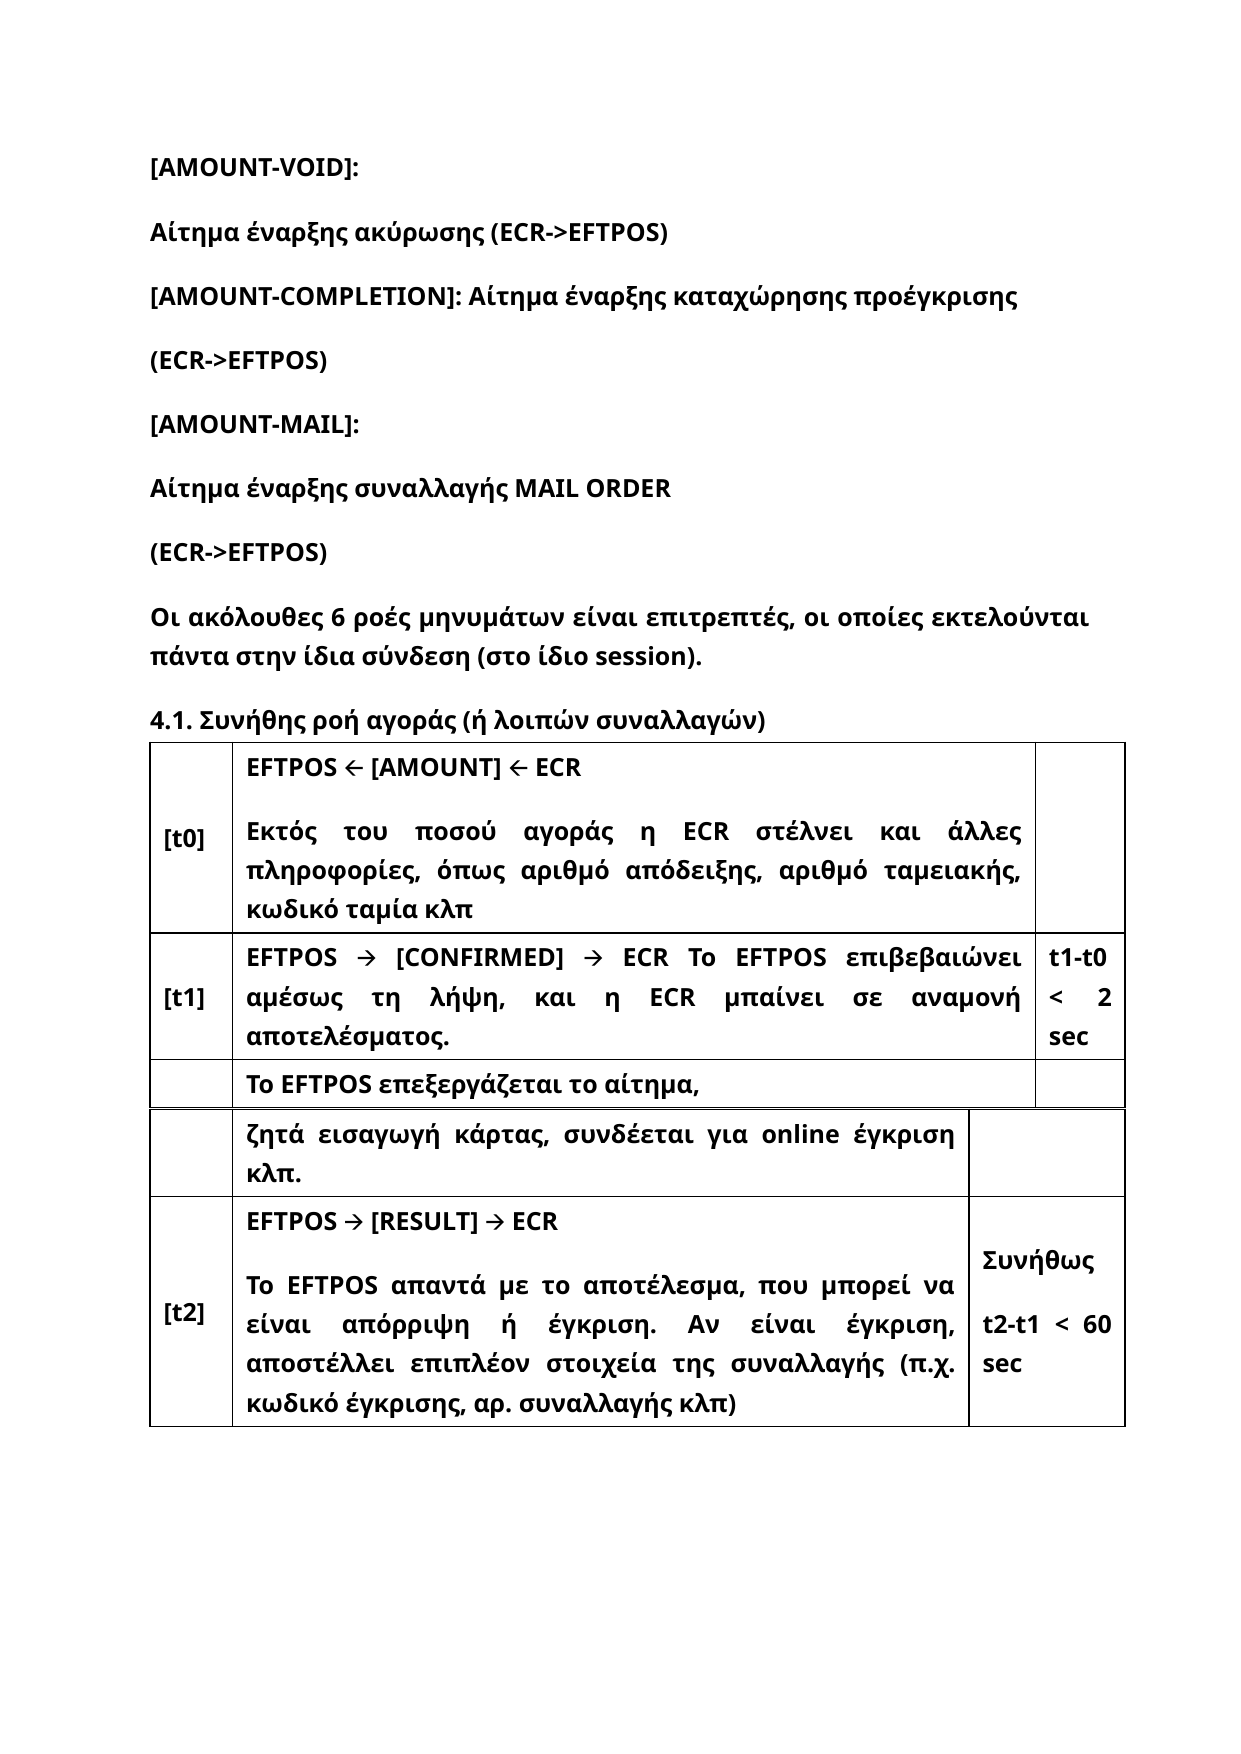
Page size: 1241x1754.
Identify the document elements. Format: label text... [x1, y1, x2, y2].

text Οι ακόλουθες 6 ροές μηνυμάτων είναι επιτρεπτές, οι οποίες εκτελούνται πάντα στην ίδια σύνδεση (στο ίδιο session). [150, 599, 1090, 672]
text (ECR->EFTPOS) [150, 342, 1090, 377]
text [AMOUNT-VOID]: [150, 150, 1090, 184]
table_cell [t1] [151, 934, 232, 1059]
table_cell Συνήθως t2-t1 < 60 sec [970, 1197, 1124, 1426]
text Αίτημα έναρξης ακύρωσης (ECR->EFTPOS) [150, 214, 1090, 248]
table_cell [151, 1060, 232, 1107]
text (ECR->EFTPOS) [150, 535, 1090, 569]
text 4.1. Συνήθης ροή αγοράς (ή λοιπών συναλλαγών) [150, 702, 1090, 737]
table_cell t1-t0 < 2 sec [1036, 934, 1124, 1059]
table_cell [1036, 1060, 1124, 1107]
table_cell EFTPOS 🡪 [CONFIRMED] 🡪 ECR Το EFTPOS επιβεβαιώνει αμέσως τη λήψη, και η ECR μπαίνει σε αναμονή αποτελέσματος. [233, 934, 1035, 1059]
text [AMOUNT-ΜAIL]: [150, 407, 1090, 441]
text [AMOUNT-COMPLETION]: Αίτημα έναρξης καταχώρησης προέγκρισης [150, 278, 1090, 312]
table_header EFTPOS 🡨 [AMOUNT] 🡨 ECR Εκτός του ποσού αγοράς η ECR στέλνει και άλλες πληροφορίες, όπως αριθμό απόδειξης, αριθμό ταμειακής, κωδικό ταμία κλπ [233, 743, 1035, 932]
table_cell [t2] [151, 1197, 232, 1426]
table_header ζητά εισαγωγή κάρτας, συνδέεται για online έγκριση κλπ. [233, 1110, 968, 1196]
text Αίτημα έναρξης συναλλαγής MAIL ORDER [150, 471, 1090, 505]
table_header [970, 1110, 1124, 1196]
table_header [151, 1110, 232, 1196]
table_header [t0] [151, 743, 232, 932]
table_cell EFTPOS 🡪 [RESULT] 🡪 ECR Το EFTPOS απαντά με το αποτέλεσμα, που μπορεί να είναι απόρριψη ή έγκριση. Αν είναι έγκριση, αποστέλλει επιπλέον στοιχεία της συναλλαγής (π.χ. κωδικό έγκρισης, αρ. συναλλαγής κλπ) [233, 1197, 968, 1426]
table_header [1036, 743, 1124, 932]
table_cell Το EFTPOS επεξεργάζεται το αίτημα, [233, 1060, 1035, 1107]
